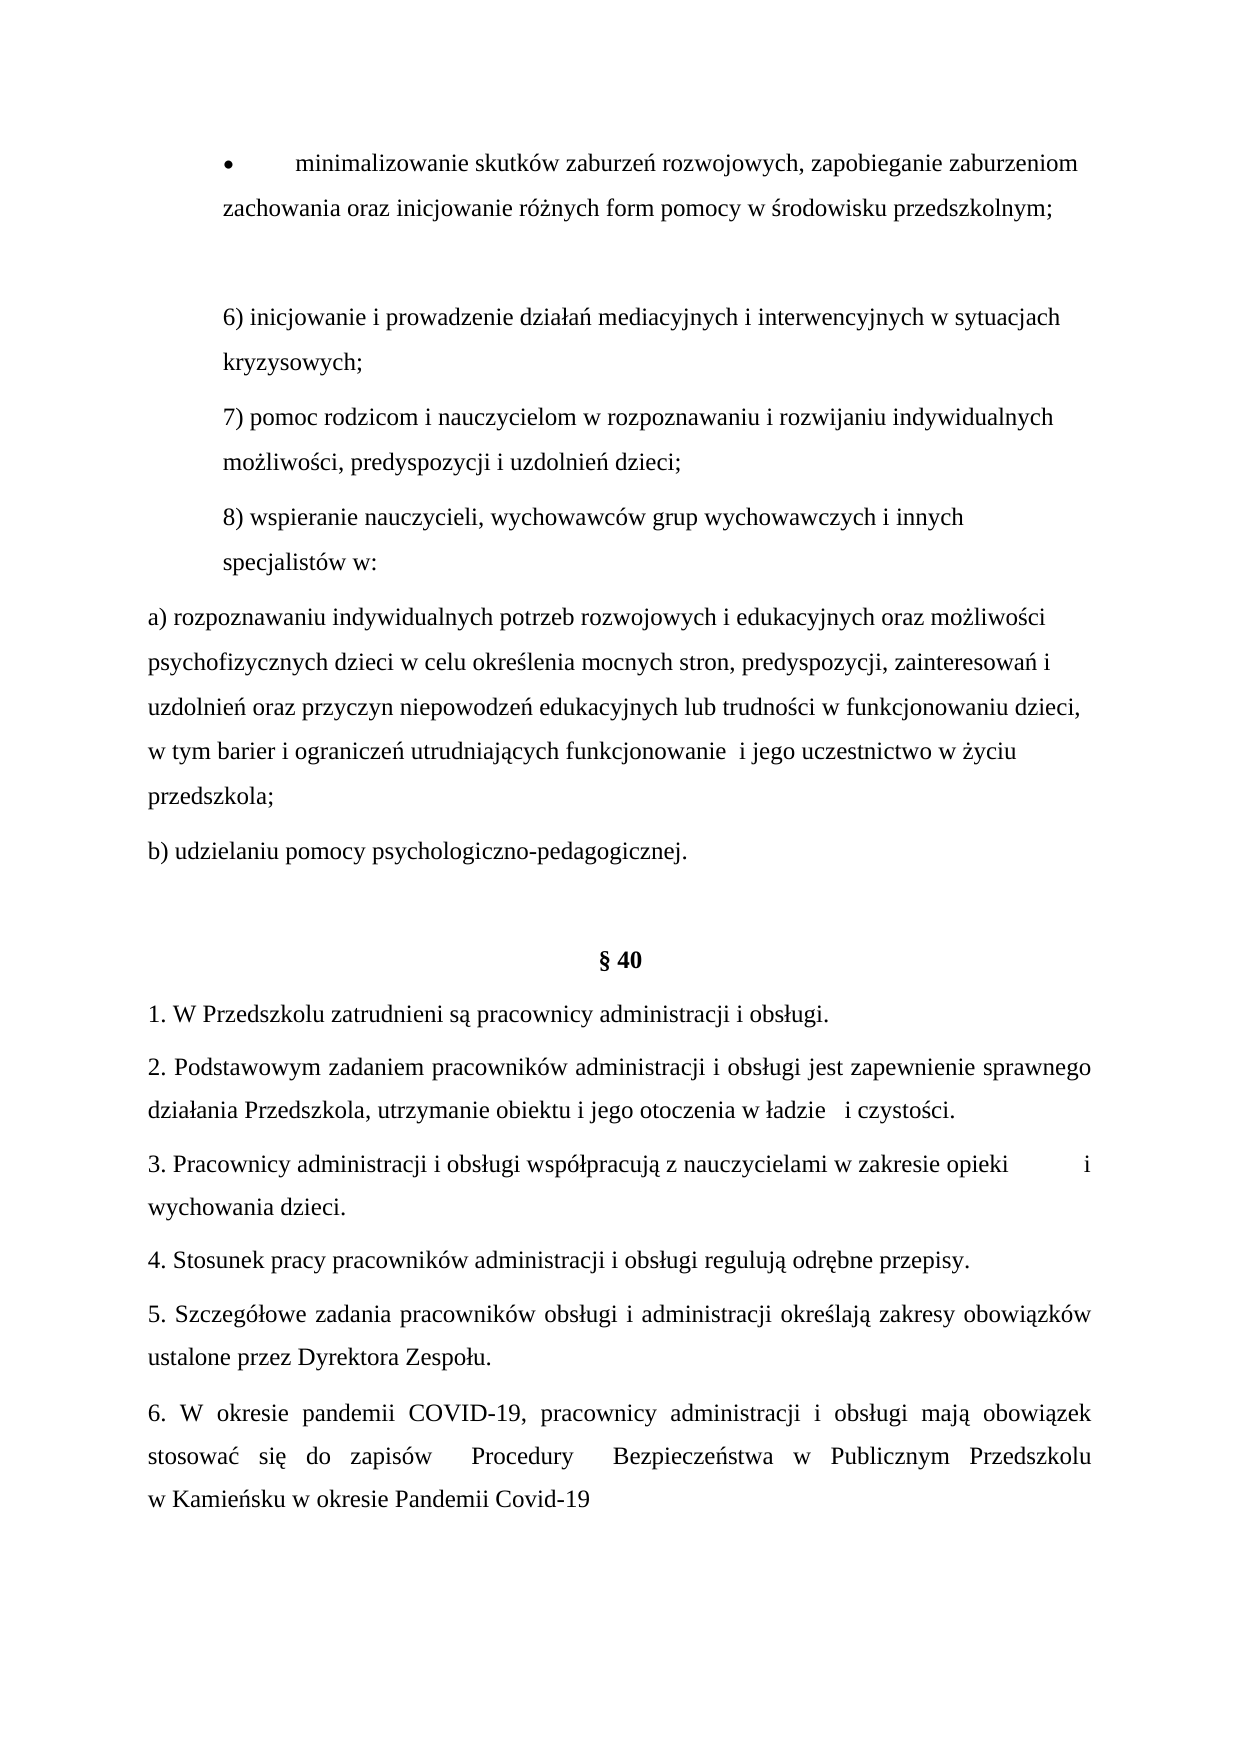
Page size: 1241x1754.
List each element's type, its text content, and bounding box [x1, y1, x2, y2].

text a) rozpoznawaniu indywidualnych potrzeb rozwojowych i edukacyjnych oraz możliwości psychofizycznych dzieci w celu określenia mocnych stron, predyspozycji, zainteresowań i uzdolnień oraz przyczyn niepowodzeń edukacyjnych lub trudności w funkcjonowaniu dzieci, w tym barier i ograniczeń utrudniających funkcjonowanie i jego uczestnictwo w życiu przedszkola; [148, 602, 1093, 810]
text 6) inicjowanie i prowadzenie działań mediacyjnych i interwencyjnych w sytuacjach kryzysowych; [223, 302, 1093, 376]
text 4. Stosunek pracy pracowników administracji i obsługi regulują odrębne przepisy. [148, 1246, 1093, 1274]
text 2. Podstawowym zadaniem pracowników administracji i obsługi jest zapewnienie sprawnego działania Przedszkola, utrzymanie obiektu i jego otoczenia w ładzie i czystości. [148, 1052, 1093, 1124]
text 7) pomoc rodzicom i nauczycielom w rozpoznawaniu i rozwijaniu indywidualnych możliwości, predyspozycji i uzdolnień dzieci; [223, 402, 1093, 476]
text 6. W okresie pandemii COVID-19, pracownicy administracji i obsługi mają obowiązek stosować się do zapisów Procedury Bezpieczeństwa w Publicznym Przedszkolu w Kamieńsku w okresie Pandemii Covid-19 [148, 1398, 1093, 1513]
list minimalizowanie skutków zaburzeń rozwojowych, zapobieganie zaburzeniom zachowania oraz inicjowanie różnych form pomocy w środowisku przedszkolnym; [223, 148, 1093, 221]
text b) udzielaniu pomocy psychologiczno-pedagogicznej. [148, 836, 1093, 865]
text 3. Pracownicy administracji i obsługi współpracują z nauczycielami w zakresie opieki i wychowania dzieci. [148, 1149, 1093, 1221]
text § 40 [148, 945, 1093, 974]
text 1. W Przedszkolu zatrudnieni są pracownicy administracji i obsługi. [148, 999, 1093, 1027]
text 8) wspieranie nauczycieli, wychowawców grup wychowawczych i innych specjalistów w: [223, 502, 1093, 576]
text 5. Szczegółowe zadania pracowników obsługi i administracji określają zakresy obowiązków ustalone przez Dyrektora Zespołu. [148, 1299, 1093, 1371]
